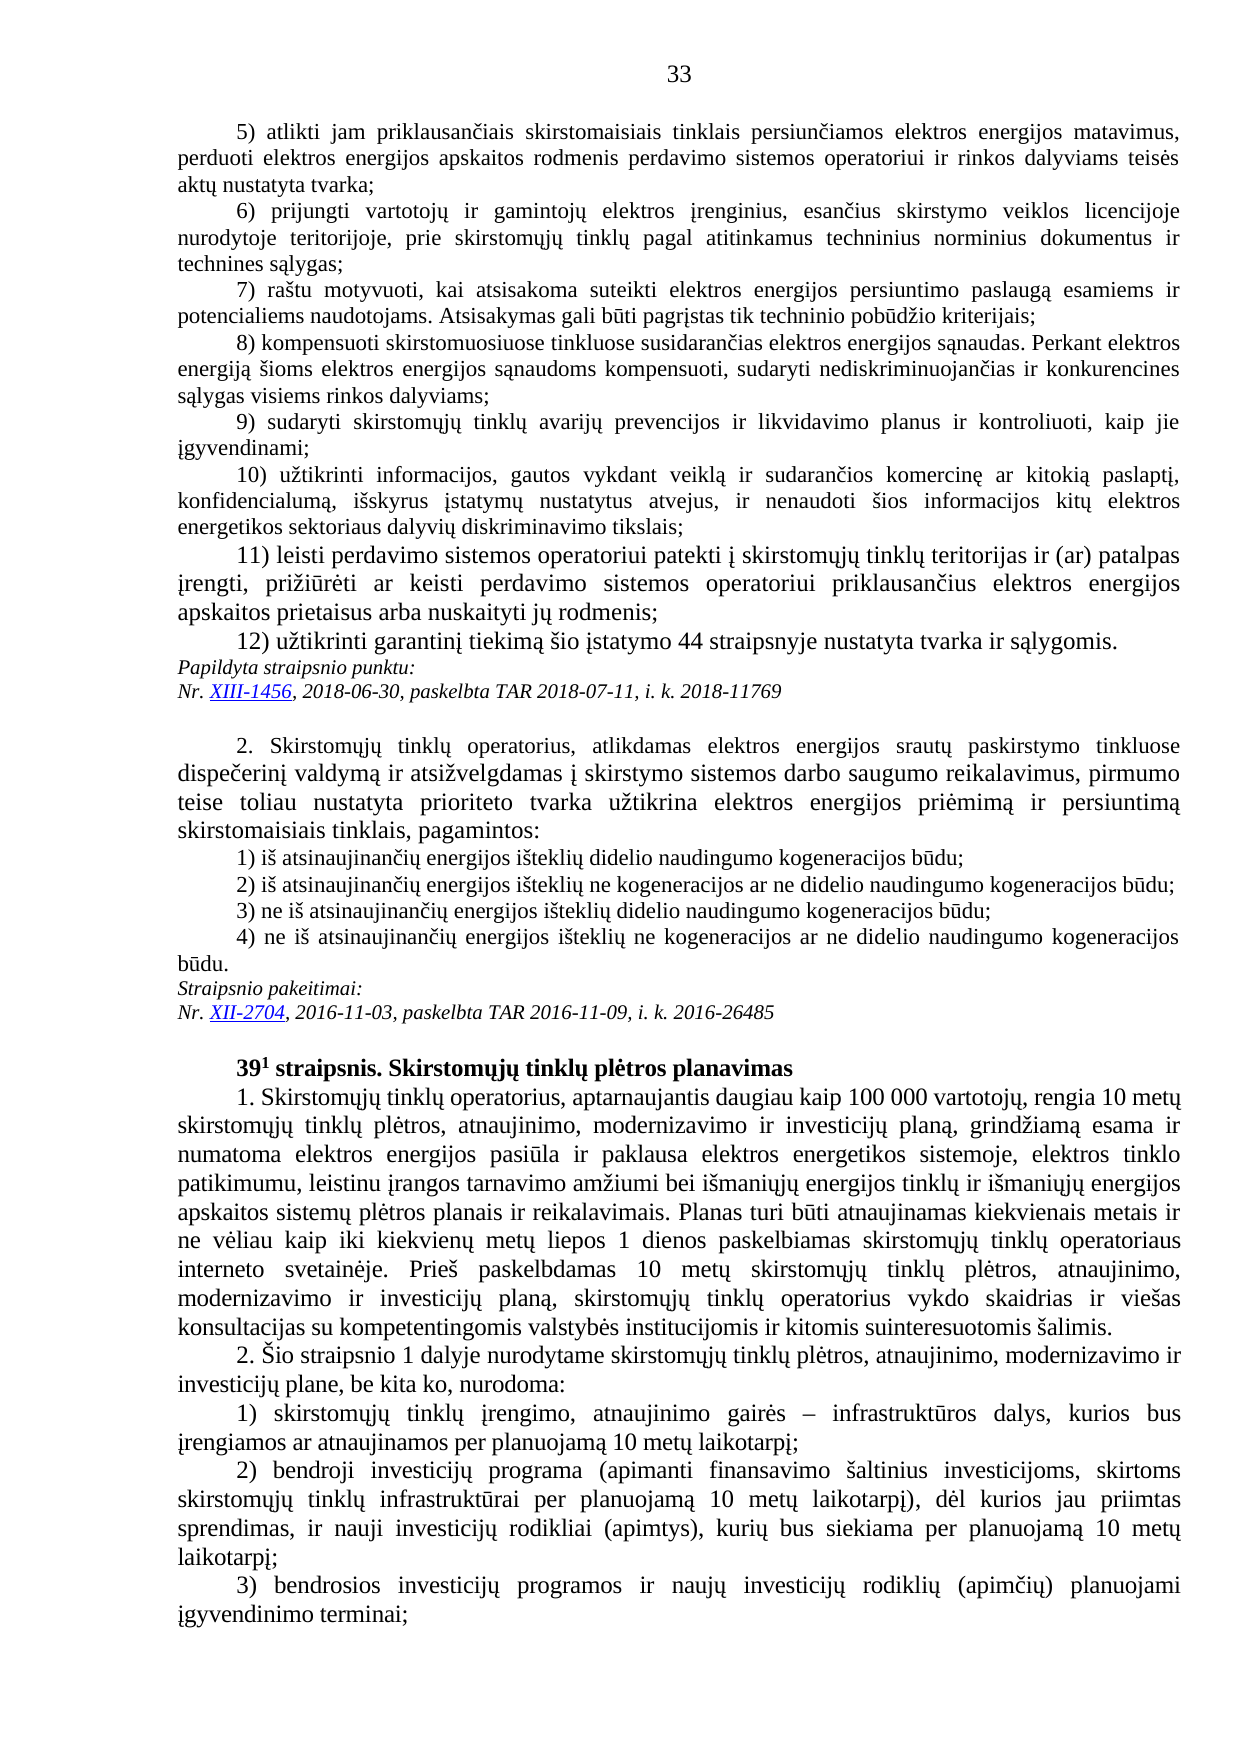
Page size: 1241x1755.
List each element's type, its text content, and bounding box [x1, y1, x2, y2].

text 10) užtikrinti informacijos, gautos vykdant veiklą ir sudarančios komercinę ar kitokią paslaptį, konfidencialumą, išskyrus įstatymų nustatytus atvejus, ir nenaudoti šios informacijos kitų elektros energetikos sektoriaus dalyvių diskriminavimo tikslais; [177, 461, 1181, 540]
text 8) kompensuoti skirstomuosiuose tinkluose susidarančias elektros energijos sąnaudas. Perkant elektros energiją šioms elektros energijos sąnaudoms kompensuoti, sudaryti nediskriminuojančias ir konkurencines sąlygas visiems rinkos dalyviams; [177, 329, 1181, 408]
text Nr. XIII-1456, 2018-06-30, paskelbta TAR 2018-07-11, i. k. 2018-11769 [177, 679, 1181, 703]
text 5) atlikti jam priklausančiais skirstomaisiais tinklais persiunčiamos elektros energijos matavimus, perduoti elektros energijos apskaitos rodmenis perdavimo sistemos operatoriui ir rinkos dalyviams teisės aktų nustatyta tvarka; [177, 118, 1181, 197]
text 6) prijungti vartotojų ir gamintojų elektros įrenginius, esančius skirstymo veiklos licencijoje nurodytoje teritorijoje, prie skirstomųjų tinklų pagal atitinkamus techninius norminius dokumentus ir technines sąlygas; [177, 197, 1181, 276]
text 3) bendrosios investicijų programos ir naujų investicijų rodiklių (apimčių) planuojami įgyvendinimo terminai; [177, 1570, 1181, 1628]
text 7) raštu motyvuoti, kai atsisakoma suteikti elektros energijos persiuntimo paslaugą esamiems ir potencialiems naudotojams. Atsisakymas gali būti pagrįstas tik techninio pobūdžio kriterijais; [177, 276, 1181, 329]
text 1. Skirstomųjų tinklų operatorius, aptarnaujantis daugiau kaip 100 000 vartotojų, rengia 10 metų skirstomųjų tinklų plėtros, atnaujinimo, modernizavimo ir investicijų planą, grindžiamą esama ir numatoma elektros energijos pasiūla ir paklausa elektros energetikos sistemoje, elektros tinklo patikimumu, leistinu įrangos tarnavimo amžiumi bei išmaniųjų energijos tinklų ir išmaniųjų energijos apskaitos sistemų plėtros planais ir reikalavimais. Planas turi būti atnaujinamas kiekvienais metais ir ne vėliau kaip iki kiekvienų metų liepos 1 dienos paskelbiamas skirstomųjų tinklų operatoriaus interneto svetainėje. Prieš paskelbdamas 10 metų skirstomųjų tinklų plėtros, atnaujinimo, modernizavimo ir investicijų planą, skirstomųjų tinklų operatorius vykdo skaidrias ir viešas konsultacijas su kompetentingomis valstybės institucijomis ir kitomis suinteresuotomis šalimis. [177, 1082, 1181, 1340]
text 1) iš atsinaujinančių energijos išteklių didelio naudingumo kogeneracijos būdu; [177, 844, 1181, 871]
text Papildyta straipsnio punktu: [177, 655, 1181, 679]
text 11) leisti perdavimo sistemos operatoriui patekti į skirstomųjų tinklų teritorijas ir (ar) patalpas įrengti, prižiūrėti ar keisti perdavimo sistemos operatoriui priklausančius elektros energijos apskaitos prietaisus arba nuskaityti jų rodmenis; [177, 540, 1181, 626]
text Nr. XII-2704, 2016-11-03, paskelbta TAR 2016-11-09, i. k. 2016-26485 [177, 1000, 1181, 1024]
text 1) skirstomųjų tinklų įrengimo, atnaujinimo gairės – infrastruktūros dalys, kurios bus įrengiamos ar atnaujinamos per planuojamą 10 metų laikotarpį; [177, 1398, 1181, 1455]
text Straipsnio pakeitimai: [177, 976, 1181, 1000]
text 2) bendroji investicijų programa (apimanti finansavimo šaltinius investicijoms, skirtoms skirstomųjų tinklų infrastruktūrai per planuojamą 10 metų laikotarpį), dėl kurios jau priimtas sprendimas, ir nauji investicijų rodikliai (apimtys), kurių bus siekiama per planuojamą 10 metų laikotarpį; [177, 1455, 1181, 1570]
text 9) sudaryti skirstomųjų tinklų avarijų prevencijos ir likvidavimo planus ir kontroliuoti, kaip jie įgyvendinami; [177, 408, 1181, 461]
text 2) iš atsinaujinančių energijos išteklių ne kogeneracijos ar ne didelio naudingumo kogeneracijos būdu; [177, 871, 1181, 897]
text 391 straipsnis. Skirstomųjų tinklų plėtros planavimas [177, 1053, 1181, 1082]
text 12) užtikrinti garantinį tiekimą šio įstatymo 44 straipsnyje nustatyta tvarka ir sąlygomis. [177, 626, 1181, 655]
text 2. Skirstomųjų tinklų operatorius, atlikdamas elektros energijos srautų paskirstymo tinkluose dispečerinį valdymą ir atsižvelgdamas į skirstymo sistemos darbo saugumo reikalavimus, pirmumo teise toliau nustatyta prioriteto tvarka užtikrina elektros energijos priėmimą ir persiuntimą skirstomaisiais tinklais, pagamintos: [177, 732, 1181, 844]
text 3) ne iš atsinaujinančių energijos išteklių didelio naudingumo kogeneracijos būdu; [177, 897, 1181, 923]
text 2. Šio straipsnio 1 dalyje nurodytame skirstomųjų tinklų plėtros, atnaujinimo, modernizavimo ir investicijų plane, be kita ko, nurodoma: [177, 1340, 1181, 1398]
text 4) ne iš atsinaujinančių energijos išteklių ne kogeneracijos ar ne didelio naudingumo kogeneracijos būdu. [177, 923, 1181, 976]
